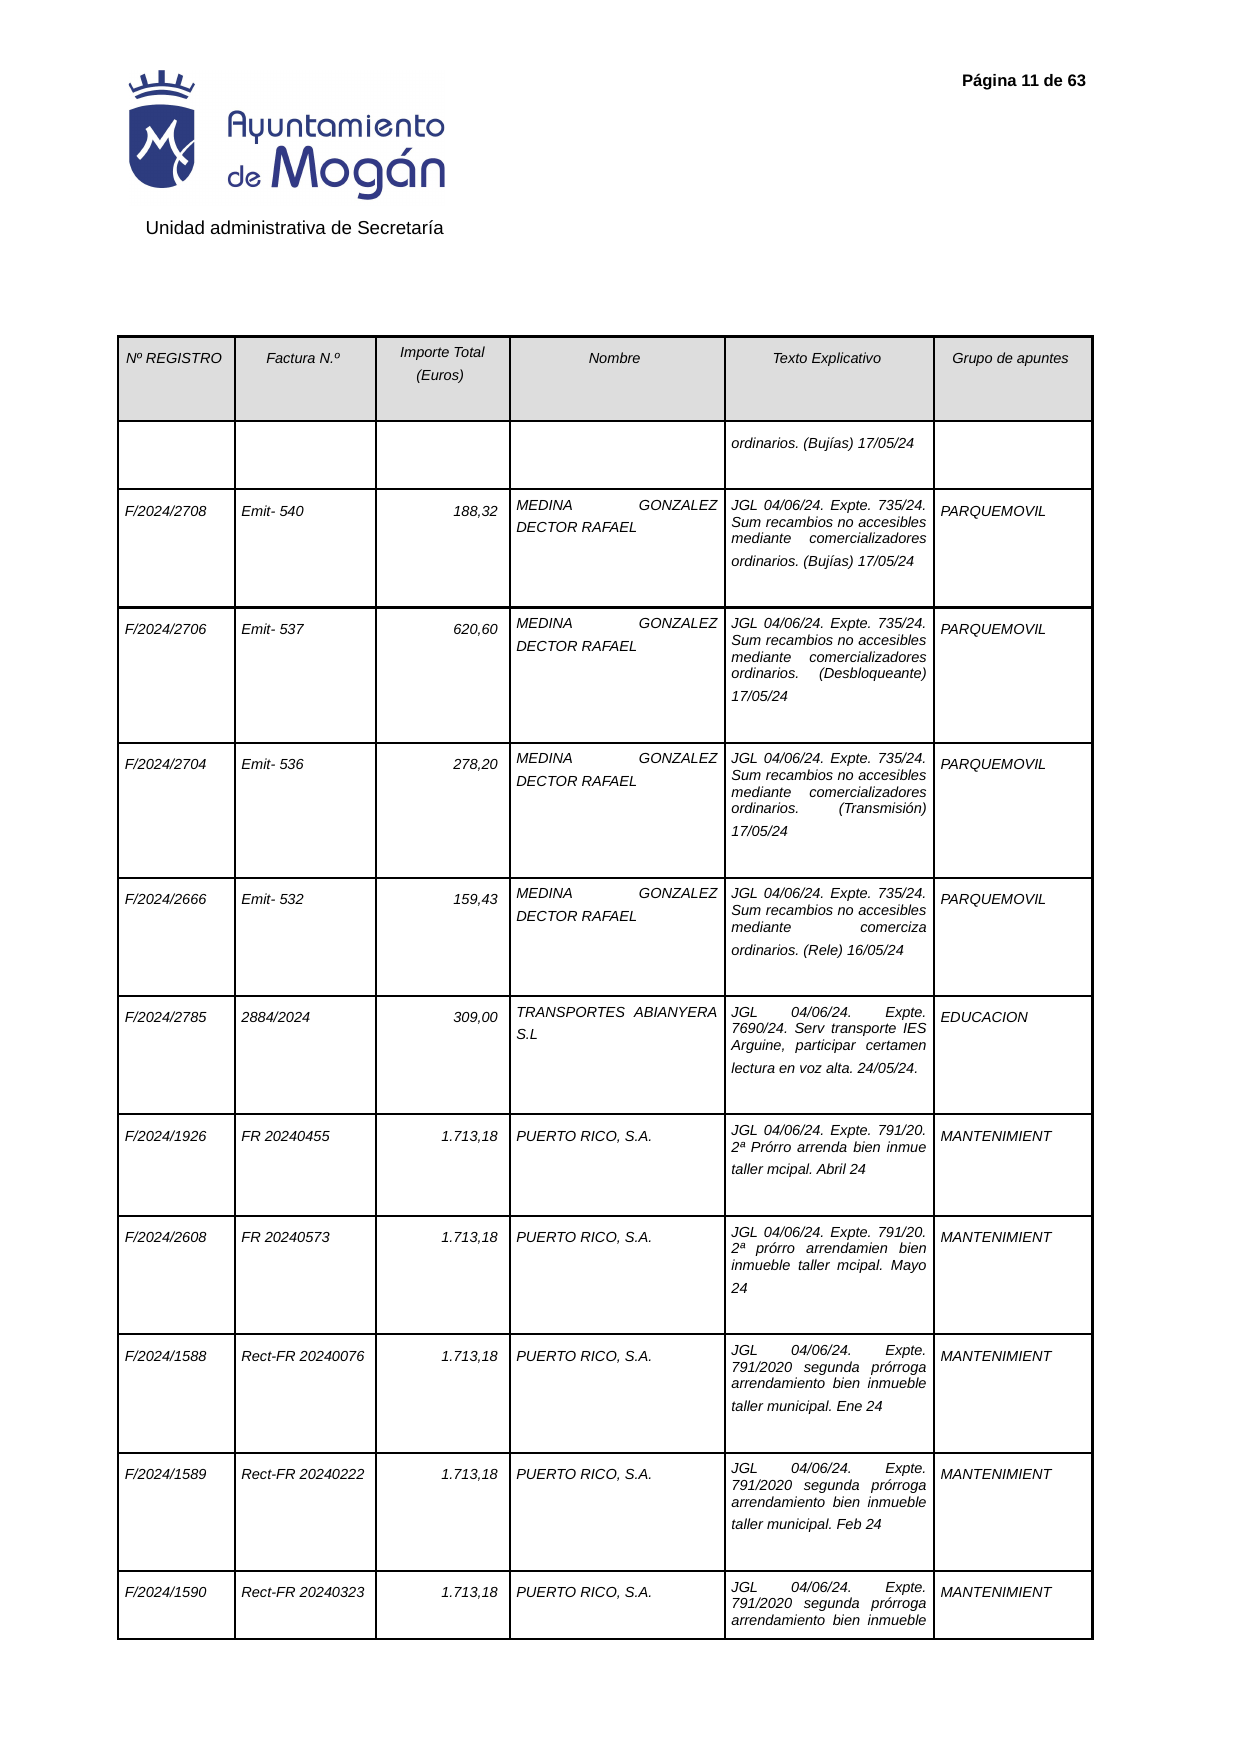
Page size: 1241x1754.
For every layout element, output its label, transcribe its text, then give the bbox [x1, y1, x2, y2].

table_cell F/2024/2666 [119, 879, 234, 995]
table_cell 159,43 [377, 879, 509, 995]
table_cell F/2024/2785 [119, 997, 234, 1113]
table_cell F/2024/2706 [119, 609, 234, 742]
table_cell PARQUEMOVIL [935, 744, 1091, 877]
table_cell F/2024/2704 [119, 744, 234, 877]
table_cell F/2024/1589 [119, 1454, 234, 1570]
table_cell TRANSPORTES ABIANYERA S.L [511, 997, 724, 1113]
table_cell 2884/2024 [236, 997, 375, 1113]
table_cell 309,00 [377, 997, 509, 1113]
table_cell JGL 04/06/24. Expte. 791/20. 2ª Prórro arrenda bien inmue taller mcipal. Abril 24 [726, 1115, 933, 1215]
table_header Factura N.º [236, 338, 375, 420]
table_cell 1.713,18 [377, 1572, 509, 1638]
table_header Grupo de apuntes [935, 338, 1091, 420]
table_cell MANTENIMIENT [935, 1572, 1091, 1638]
table_cell Rect-FR 20240222 [236, 1454, 375, 1570]
table_cell MANTENIMIENT [935, 1217, 1091, 1333]
table_cell ordinarios. (Bujías) 17/05/24 [726, 422, 933, 488]
table_cell PUERTO RICO, S.A. [511, 1217, 724, 1333]
table_cell [377, 422, 509, 488]
table_cell EDUCACION [935, 997, 1091, 1113]
table_header Importe Total (Euros) [377, 338, 509, 420]
table_cell JGL 04/06/24. Expte. 791/20. 2ª prórro arrendamien bien inmueble taller mcipal. Mayo 24 [726, 1217, 933, 1333]
table_cell MANTENIMIENT [935, 1454, 1091, 1570]
table_cell Rect-FR 20240323 [236, 1572, 375, 1638]
table_cell F/2024/1926 [119, 1115, 234, 1215]
table_cell F/2024/1590 [119, 1572, 234, 1638]
table_cell MEDINA GONZALEZ DECTOR RAFAEL [511, 744, 724, 877]
table_header Nombre [511, 338, 724, 420]
table_cell JGL 04/06/24. Expte. 735/24. Sum recambios no accesibles mediante comercializadores ordinarios. (Transmisión) 17/05/24 [726, 744, 933, 877]
table_header Nº REGISTRO [119, 338, 234, 420]
table_cell PUERTO RICO, S.A. [511, 1572, 724, 1638]
table_cell JGL 04/06/24. Expte. 791/2020 segunda prórroga arrendamiento bien inmueble [726, 1572, 933, 1638]
table_cell Emit- 532 [236, 879, 375, 995]
table_cell JGL 04/06/24. Expte. 791/2020 segunda prórroga arrendamiento bien inmueble taller municipal. Feb 24 [726, 1454, 933, 1570]
table_cell Emit- 536 [236, 744, 375, 877]
table_cell FR 20240573 [236, 1217, 375, 1333]
table_cell 1.713,18 [377, 1115, 509, 1215]
table_cell F/2024/1588 [119, 1335, 234, 1452]
table_cell PARQUEMOVIL [935, 879, 1091, 995]
table_cell F/2024/2708 [119, 490, 234, 606]
table_cell [935, 422, 1091, 488]
table_cell 1.713,18 [377, 1217, 509, 1333]
table_cell [236, 422, 375, 488]
table_cell [119, 422, 234, 488]
table_cell PUERTO RICO, S.A. [511, 1454, 724, 1570]
table_cell JGL 04/06/24. Expte. 735/24. Sum recambios no accesibles mediante comercializadores ordinarios. (Desbloqueante) 17/05/24 [726, 609, 933, 742]
table_cell PARQUEMOVIL [935, 490, 1091, 606]
table_cell 188,32 [377, 490, 509, 606]
table_cell MEDINA GONZALEZ DECTOR RAFAEL [511, 490, 724, 606]
table_cell Emit- 540 [236, 490, 375, 606]
table_cell 278,20 [377, 744, 509, 877]
table_cell JGL 04/06/24. Expte. 7690/24. Serv transporte IES Arguine, participar certamen lectura en voz alta. 24/05/24. [726, 997, 933, 1113]
table_header Texto Explicativo [726, 338, 933, 420]
picture [128, 70, 445, 206]
table_cell PARQUEMOVIL [935, 609, 1091, 742]
table_cell JGL 04/06/24. Expte. 735/24. Sum recambios no accesibles mediante comercializadores ordinarios. (Bujías) 17/05/24 [726, 490, 933, 606]
table_cell JGL 04/06/24. Expte. 735/24. Sum recambios no accesibles mediante comerciza ordinarios. (Rele) 16/05/24 [726, 879, 933, 995]
table_cell Rect-FR 20240076 [236, 1335, 375, 1452]
table_cell PUERTO RICO, S.A. [511, 1115, 724, 1215]
table_cell MANTENIMIENT [935, 1335, 1091, 1452]
table_cell PUERTO RICO, S.A. [511, 1335, 724, 1452]
table_cell 1.713,18 [377, 1335, 509, 1452]
table_cell MEDINA GONZALEZ DECTOR RAFAEL [511, 609, 724, 742]
table_cell 620,60 [377, 609, 509, 742]
table_cell MANTENIMIENT [935, 1115, 1091, 1215]
table_cell 1.713,18 [377, 1454, 509, 1570]
table_cell [511, 422, 724, 488]
table_cell JGL 04/06/24. Expte. 791/2020 segunda prórroga arrendamiento bien inmueble taller municipal. Ene 24 [726, 1335, 933, 1452]
table_cell Emit- 537 [236, 609, 375, 742]
table_cell FR 20240455 [236, 1115, 375, 1215]
table_cell MEDINA GONZALEZ DECTOR RAFAEL [511, 879, 724, 995]
table_cell F/2024/2608 [119, 1217, 234, 1333]
